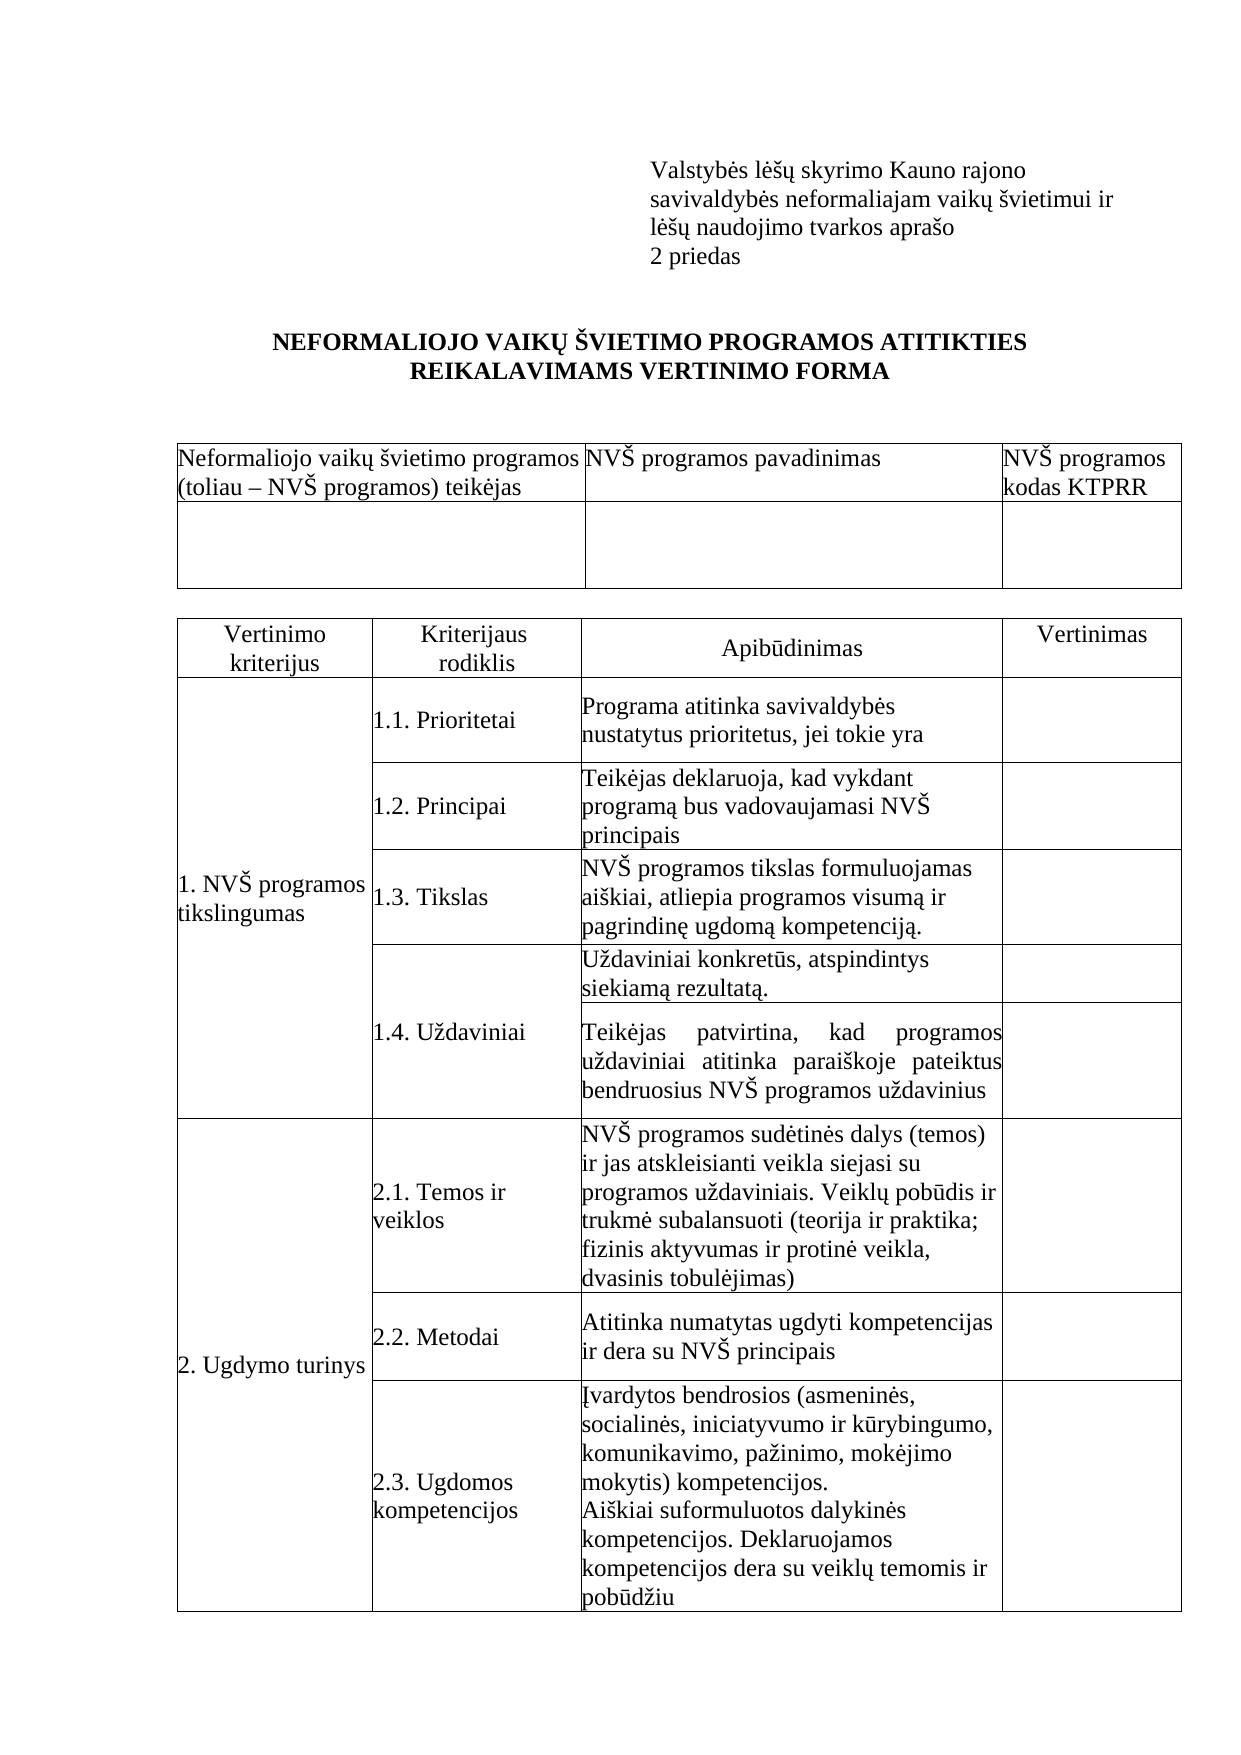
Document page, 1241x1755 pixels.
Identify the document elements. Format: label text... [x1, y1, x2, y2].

table_cell 2.3. Ugdomos kompetencijos [373, 1381, 581, 1611]
table_cell [1003, 945, 1181, 1002]
table_header NVŠ programos pavadinimas [586, 444, 1002, 501]
text 2 priedas [177, 241, 1122, 270]
table_cell [586, 502, 1002, 588]
table_cell [1003, 1119, 1181, 1292]
table_header Apibūdinimas [582, 619, 1002, 677]
table_cell Teikėjas patvirtina, kad programos uždaviniai atitinka paraiškoje pateiktus bendruosius NVŠ programos uždavinius [582, 1003, 1002, 1118]
table_cell 2.1. Temos ir veiklos [373, 1119, 581, 1292]
table_cell 1.3. Tikslas [373, 850, 581, 943]
table_cell 2.2. Metodai [373, 1293, 581, 1379]
text NEFORMALIOJO VAIKŲ ŠVIETIMO PROGRAMOS ATITIKTIES REIKALAVIMAMS VERTINIMO FORMA [177, 327, 1122, 385]
table_cell Įvardytos bendrosios (asmeninės, socialinės, iniciatyvumo ir kūrybingumo, komunikavimo, pažinimo, mokėjimo mokytis) kompetencijos. Aiškiai suformuluotos dalykinės kompetencijos. Deklaruojamos kompetencijos dera su veiklų temomis ir pobūdžiu [582, 1381, 1002, 1611]
text lėšų naudojimo tvarkos aprašo [177, 212, 1122, 241]
table_cell [1003, 502, 1181, 588]
table_header Vertinimas [1003, 619, 1181, 677]
table_header Kriterijaus rodiklis [373, 619, 581, 677]
table_cell [1003, 850, 1181, 943]
table_cell [1003, 678, 1181, 762]
table_cell 2. Ugdymo turinys [178, 1119, 372, 1611]
table_cell [1003, 1381, 1181, 1611]
table_header Neformaliojo vaikų švietimo programos (toliau – NVŠ programos) teikėjas [178, 444, 585, 501]
table_cell NVŠ programos tikslas formuluojamas aiškiai, atliepia programos visumą ir pagrindinę ugdomą kompetenciją. [582, 850, 1002, 943]
table_cell NVŠ programos sudėtinės dalys (temos) ir jas atskleisianti veikla siejasi su programos uždaviniais. Veiklų pobūdis ir trukmė subalansuoti (teorija ir praktika; fizinis aktyvumas ir protinė veikla, dvasinis tobulėjimas) [582, 1119, 1002, 1292]
table_cell 1.2. Principai [373, 763, 581, 849]
text savivaldybės neformaliajam vaikų švietimui ir [177, 184, 1122, 212]
table_cell 1.4. Uždaviniai [373, 945, 581, 1118]
table_cell Uždaviniai konkretūs, atspindintys siekiamą rezultatą. [582, 945, 1002, 1002]
table_header NVŠ programos kodas KTPRR [1003, 444, 1181, 501]
table_cell 1. NVŠ programos tikslingumas [178, 678, 372, 1118]
text Valstybės lėšų skyrimo Kauno rajono [177, 155, 1122, 184]
table_header Vertinimo kriterijus [178, 619, 372, 677]
table_cell [1003, 763, 1181, 849]
table_cell [178, 502, 585, 588]
table_cell Atitinka numatytas ugdyti kompetencijas ir dera su NVŠ principais [582, 1293, 1002, 1379]
table_cell [1003, 1293, 1181, 1379]
table_cell [1003, 1003, 1181, 1118]
table_cell Teikėjas deklaruoja, kad vykdant programą bus vadovaujamasi NVŠ principais [582, 763, 1002, 849]
table_cell Programa atitinka savivaldybės nustatytus prioritetus, jei tokie yra [582, 678, 1002, 762]
table_cell 1.1. Prioritetai [373, 678, 581, 762]
